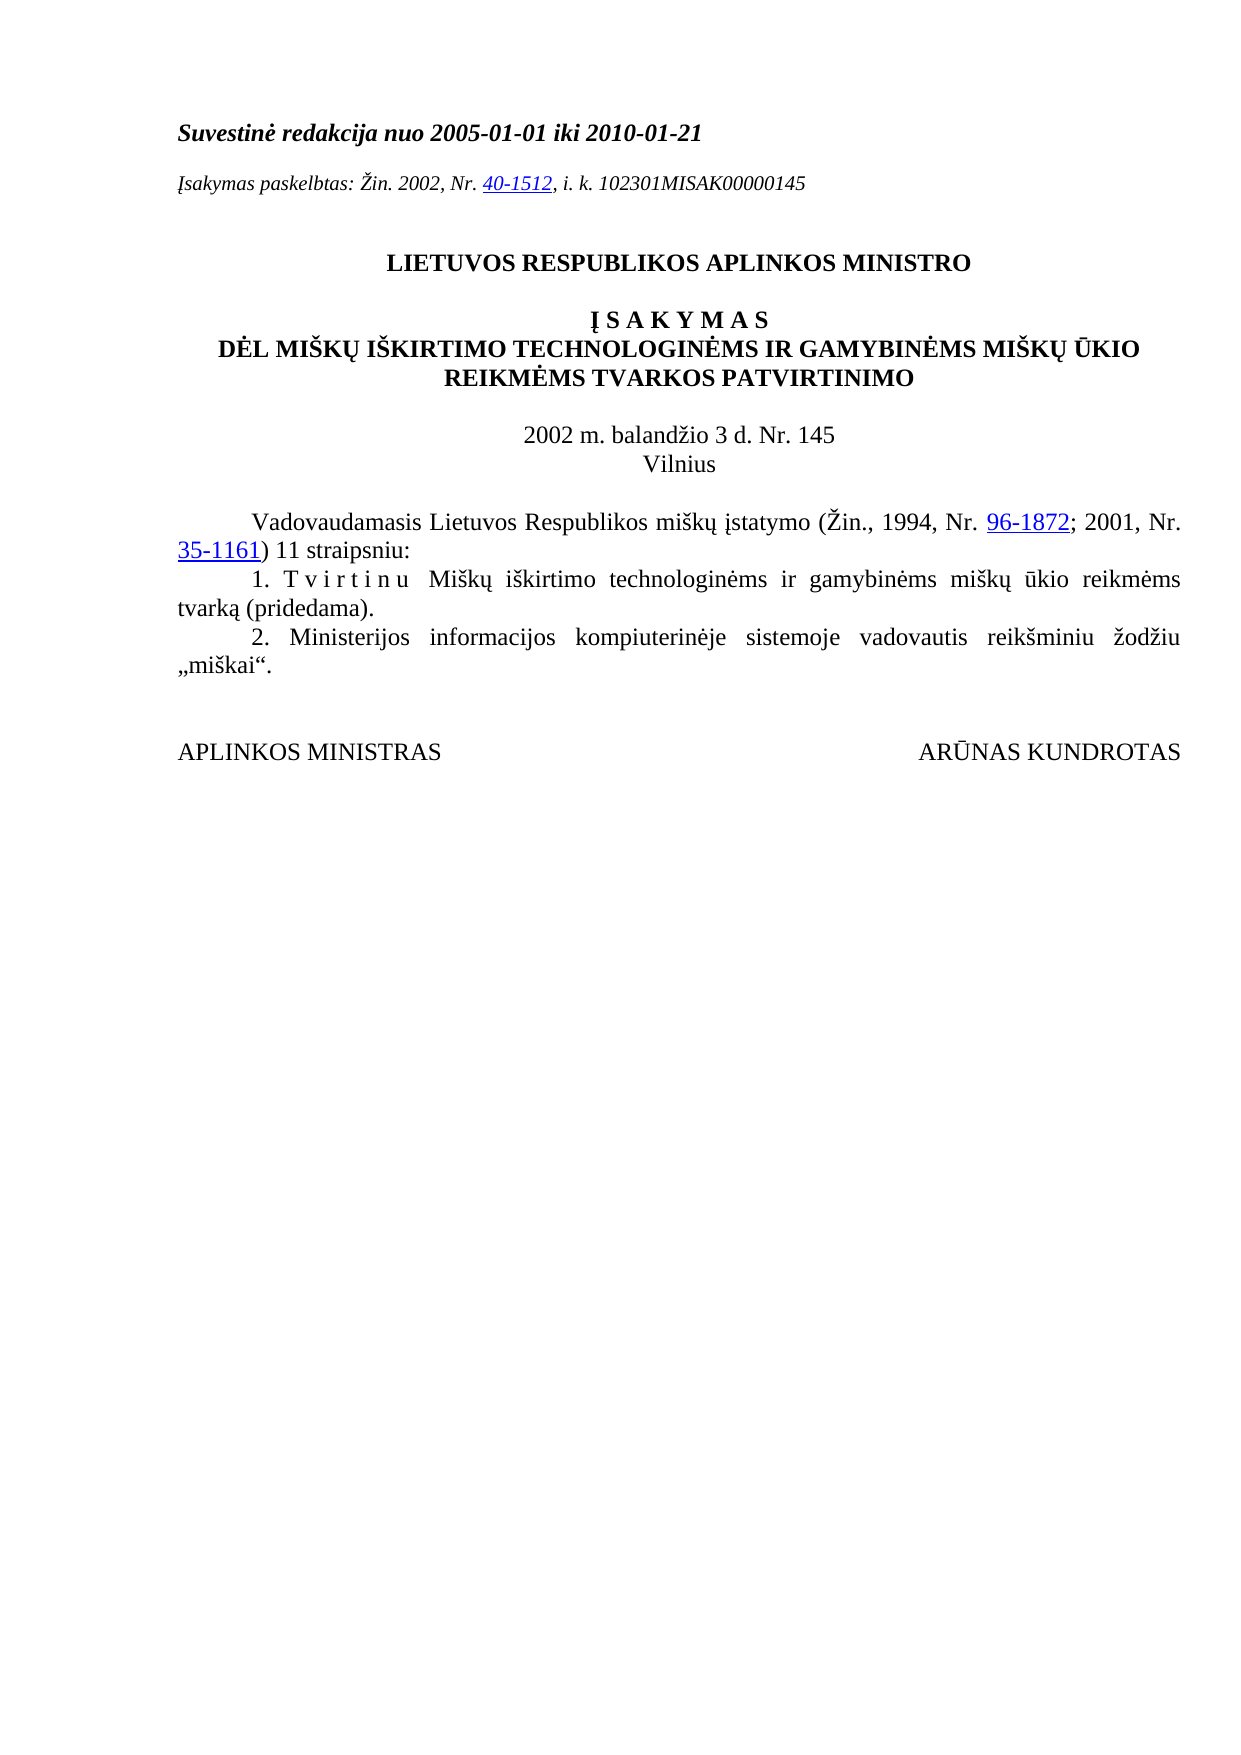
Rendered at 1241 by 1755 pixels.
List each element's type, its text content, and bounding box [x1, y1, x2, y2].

text LIETUVOS RESPUBLIKOS APLINKOS MINISTRO [177, 248, 1181, 277]
text Į S A K Y M A S [177, 305, 1181, 334]
text Aplinkos Ministras Arūnas Kundrotas [177, 737, 1181, 765]
text 2. Ministerijos informacijos kompiuterinėje sistemoje vadovautis reikšminiu žodžiu „miškai“. [177, 622, 1181, 679]
text Vadovaudamasis Lietuvos Respublikos miškų įstatymo (Žin., 1994, Nr. 96-1872; 2001, Nr. 35-1161) 11 straipsniu: [177, 507, 1181, 564]
text 2002 m. balandžio 3 d. Nr. 145 [177, 420, 1181, 449]
text Suvestinė redakcija nuo 2005-01-01 iki 2010-01-21 [177, 118, 1181, 147]
text 1. Tvirtinu Miškų iškirtimo technologinėms ir gamybinėms miškų ūkio reikmėms tvarką (pridedama). [177, 564, 1181, 622]
text DĖL MIŠKŲ IŠKIRTIMO TECHNOLOGINĖMS IR GAMYBINĖMS MIŠKŲ ŪKIO REIKMĖMS TVARKOS PATVIRTINIMO [177, 334, 1181, 392]
text Vilnius [177, 449, 1181, 478]
text Įsakymas paskelbtas: Žin. 2002, Nr. 40-1512, i. k. 102301MISAK00000145 [177, 171, 1181, 195]
